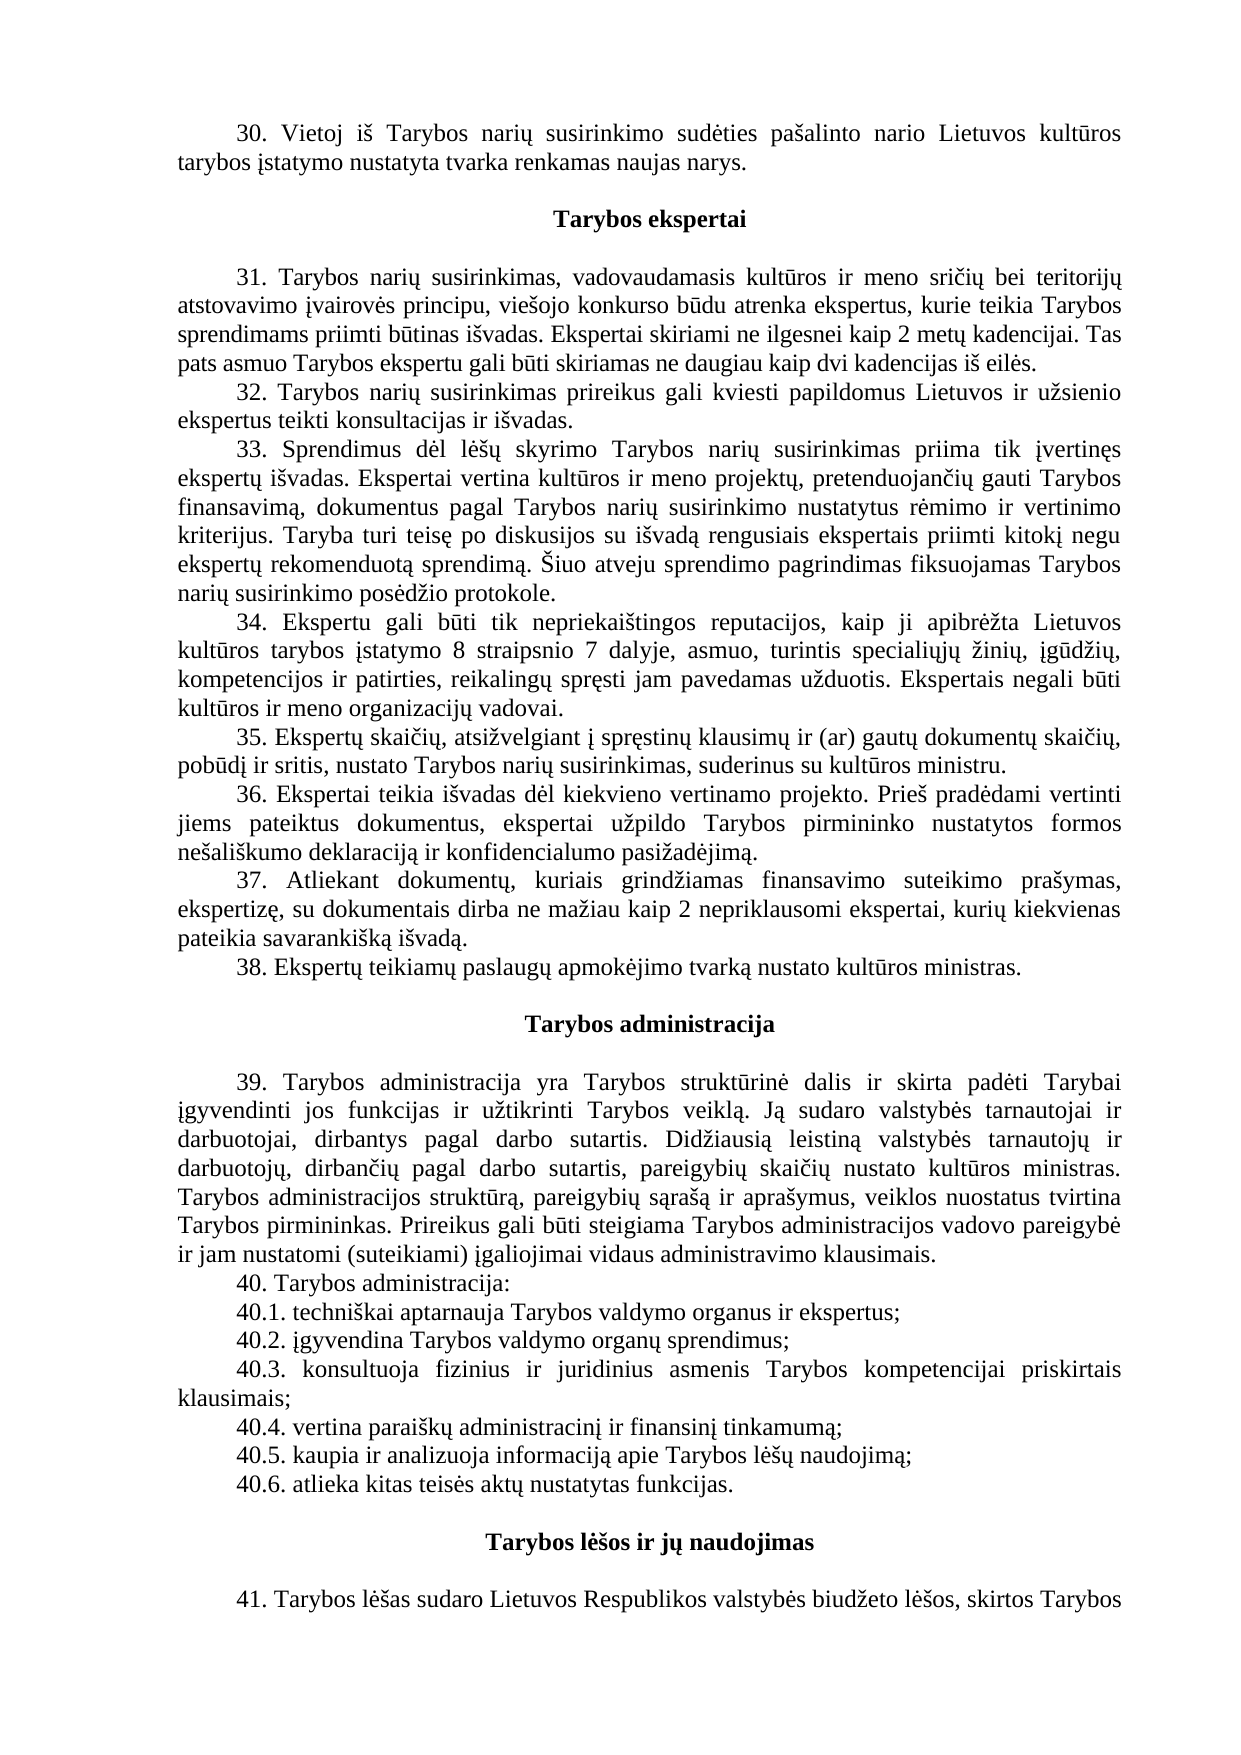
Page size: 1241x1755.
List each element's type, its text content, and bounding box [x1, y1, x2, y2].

text 40.4. vertina paraiškų administracinį ir finansinį tinkamumą; [177, 1412, 1122, 1441]
text Tarybos administracija [177, 1009, 1122, 1038]
text 31. Tarybos narių susirinkimas, vadovaudamasis kultūros ir meno sričių bei teritorijų atstovavimo įvairovės principu, viešojo konkurso būdu atrenka ekspertus, kurie teikia Tarybos sprendimams priimti būtinas išvadas. Ekspertai skiriami ne ilgesnei kaip 2 metų kadencijai. Tas pats asmuo Tarybos ekspertu gali būti skiriamas ne daugiau kaip dvi kadencijas iš eilės. [177, 262, 1122, 377]
text 40.1. techniškai aptarnauja Tarybos valdymo organus ir ekspertus; [177, 1297, 1122, 1326]
text 35. Ekspertų skaičių, atsižvelgiant į spręstinų klausimų ir (ar) gautų dokumentų skaičių, pobūdį ir sritis, nustato Tarybos narių susirinkimas, suderinus su kultūros ministru. [177, 722, 1122, 779]
text 36. Ekspertai teikia išvadas dėl kiekvieno vertinamo projekto. Prieš pradėdami vertinti jiems pateiktus dokumentus, ekspertai užpildo Tarybos pirmininko nustatytos formos nešališkumo deklaraciją ir konfidencialumo pasižadėjimą. [177, 779, 1122, 866]
text 38. Ekspertų teikiamų paslaugų apmokėjimo tvarką nustato kultūros ministras. [177, 952, 1122, 981]
text 37. Atliekant dokumentų, kuriais grindžiamas finansavimo suteikimo prašymas, ekspertizę, su dokumentais dirba ne mažiau kaip 2 nepriklausomi ekspertai, kurių kiekvienas pateikia savarankišką išvadą. [177, 866, 1122, 952]
text 41. Tarybos lėšas sudaro Lietuvos Respublikos valstybės biudžeto lėšos, skirtos Tarybos [177, 1584, 1122, 1613]
text 40.2. įgyvendina Tarybos valdymo organų sprendimus; [177, 1326, 1122, 1354]
text Tarybos lėšos ir jų naudojimas [177, 1527, 1122, 1556]
text 39. Tarybos administracija yra Tarybos struktūrinė dalis ir skirta padėti Tarybai įgyvendinti jos funkcijas ir užtikrinti Tarybos veiklą. Ją sudaro valstybės tarnautojai ir darbuotojai, dirbantys pagal darbo sutartis. Didžiausią leistiną valstybės tarnautojų ir darbuotojų, dirbančių pagal darbo sutartis, pareigybių skaičių nustato kultūros ministras. Tarybos administracijos struktūrą, pareigybių sąrašą ir aprašymus, veiklos nuostatus tvirtina Tarybos pirmininkas. Prireikus gali būti steigiama Tarybos administracijos vadovo pareigybė ir jam nustatomi (suteikiami) įgaliojimai vidaus administravimo klausimais. [177, 1067, 1122, 1268]
text 40.3. konsultuoja fizinius ir juridinius asmenis Tarybos kompetencijai priskirtais klausimais; [177, 1354, 1122, 1412]
text 40.5. kaupia ir analizuoja informaciją apie Tarybos lėšų naudojimą; [177, 1441, 1122, 1469]
text 40.6. atlieka kitas teisės aktų nustatytas funkcijas. [177, 1469, 1122, 1498]
text 30. Vietoj iš Tarybos narių susirinkimo sudėties pašalinto nario Lietuvos kultūros tarybos įstatymo nustatyta tvarka renkamas naujas narys. [177, 118, 1122, 176]
text Tarybos ekspertai [177, 204, 1122, 233]
text 33. Sprendimus dėl lėšų skyrimo Tarybos narių susirinkimas priima tik įvertinęs ekspertų išvadas. Ekspertai vertina kultūros ir meno projektų, pretenduojančių gauti Tarybos finansavimą, dokumentus pagal Tarybos narių susirinkimo nustatytus rėmimo ir vertinimo kriterijus. Taryba turi teisę po diskusijos su išvadą rengusiais ekspertais priimti kitokį negu ekspertų rekomenduotą sprendimą. Šiuo atveju sprendimo pagrindimas fiksuojamas Tarybos narių susirinkimo posėdžio protokole. [177, 434, 1122, 607]
text 40. Tarybos administracija: [177, 1268, 1122, 1297]
text 32. Tarybos narių susirinkimas prireikus gali kviesti papildomus Lietuvos ir užsienio ekspertus teikti konsultacijas ir išvadas. [177, 377, 1122, 434]
text 34. Ekspertu gali būti tik nepriekaištingos reputacijos, kaip ji apibrėžta Lietuvos kultūros tarybos įstatymo 8 straipsnio 7 dalyje, asmuo, turintis specialiųjų žinių, įgūdžių, kompetencijos ir patirties, reikalingų spręsti jam pavedamas užduotis. Ekspertais negali būti kultūros ir meno organizacijų vadovai. [177, 607, 1122, 722]
